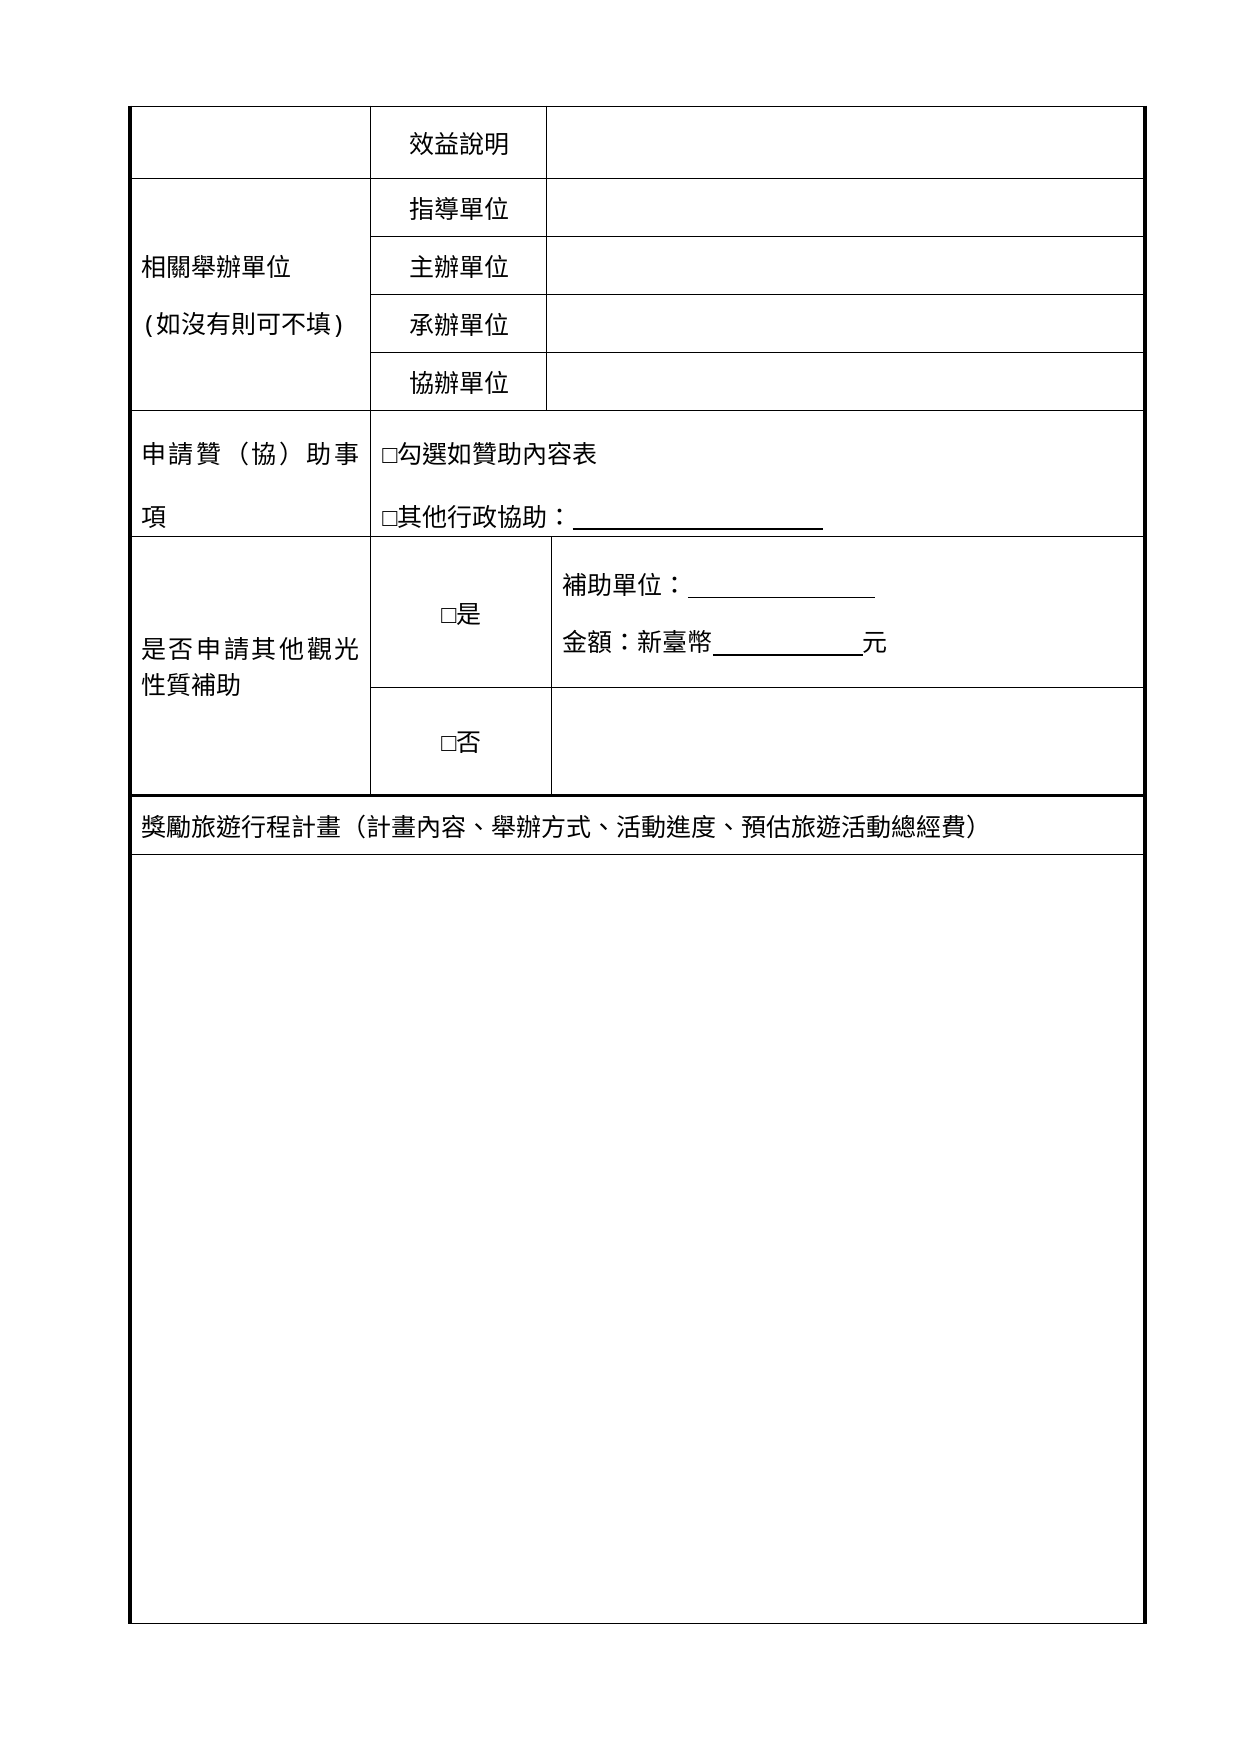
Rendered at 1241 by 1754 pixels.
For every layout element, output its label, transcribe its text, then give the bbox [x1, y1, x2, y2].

table_cell 申請贊（協）助事項 [132, 411, 370, 536]
table_cell 承辦單位 [371, 295, 546, 352]
table_cell 補助單位： 金額：新臺幣 元 [552, 537, 1143, 687]
table_cell [547, 353, 1143, 410]
table_cell 指導單位 [371, 179, 546, 236]
table_cell □勾選如贊助內容表 □其他行政協助： [371, 411, 1143, 536]
table_cell 主辦單位 [371, 237, 546, 294]
table_cell 協辦單位 [371, 353, 546, 410]
table_cell □是 [371, 537, 551, 687]
table_cell [132, 855, 1143, 1623]
table_cell [132, 107, 370, 178]
table_cell [552, 688, 1143, 793]
table_cell [547, 237, 1143, 294]
table_cell [547, 295, 1143, 352]
table_cell 相關舉辦單位 (如沒有則可不填) [132, 179, 370, 410]
table_cell □否 [371, 688, 551, 793]
table_cell 獎勵旅遊行程計畫（計畫內容、舉辦方式、活動進度、預估旅遊活動總經費） [132, 797, 1143, 854]
table_cell [547, 107, 1143, 178]
table_cell 效益說明 [371, 107, 546, 178]
table_cell [547, 179, 1143, 236]
table_cell 是否申請其他觀光性質補助 [132, 537, 370, 793]
